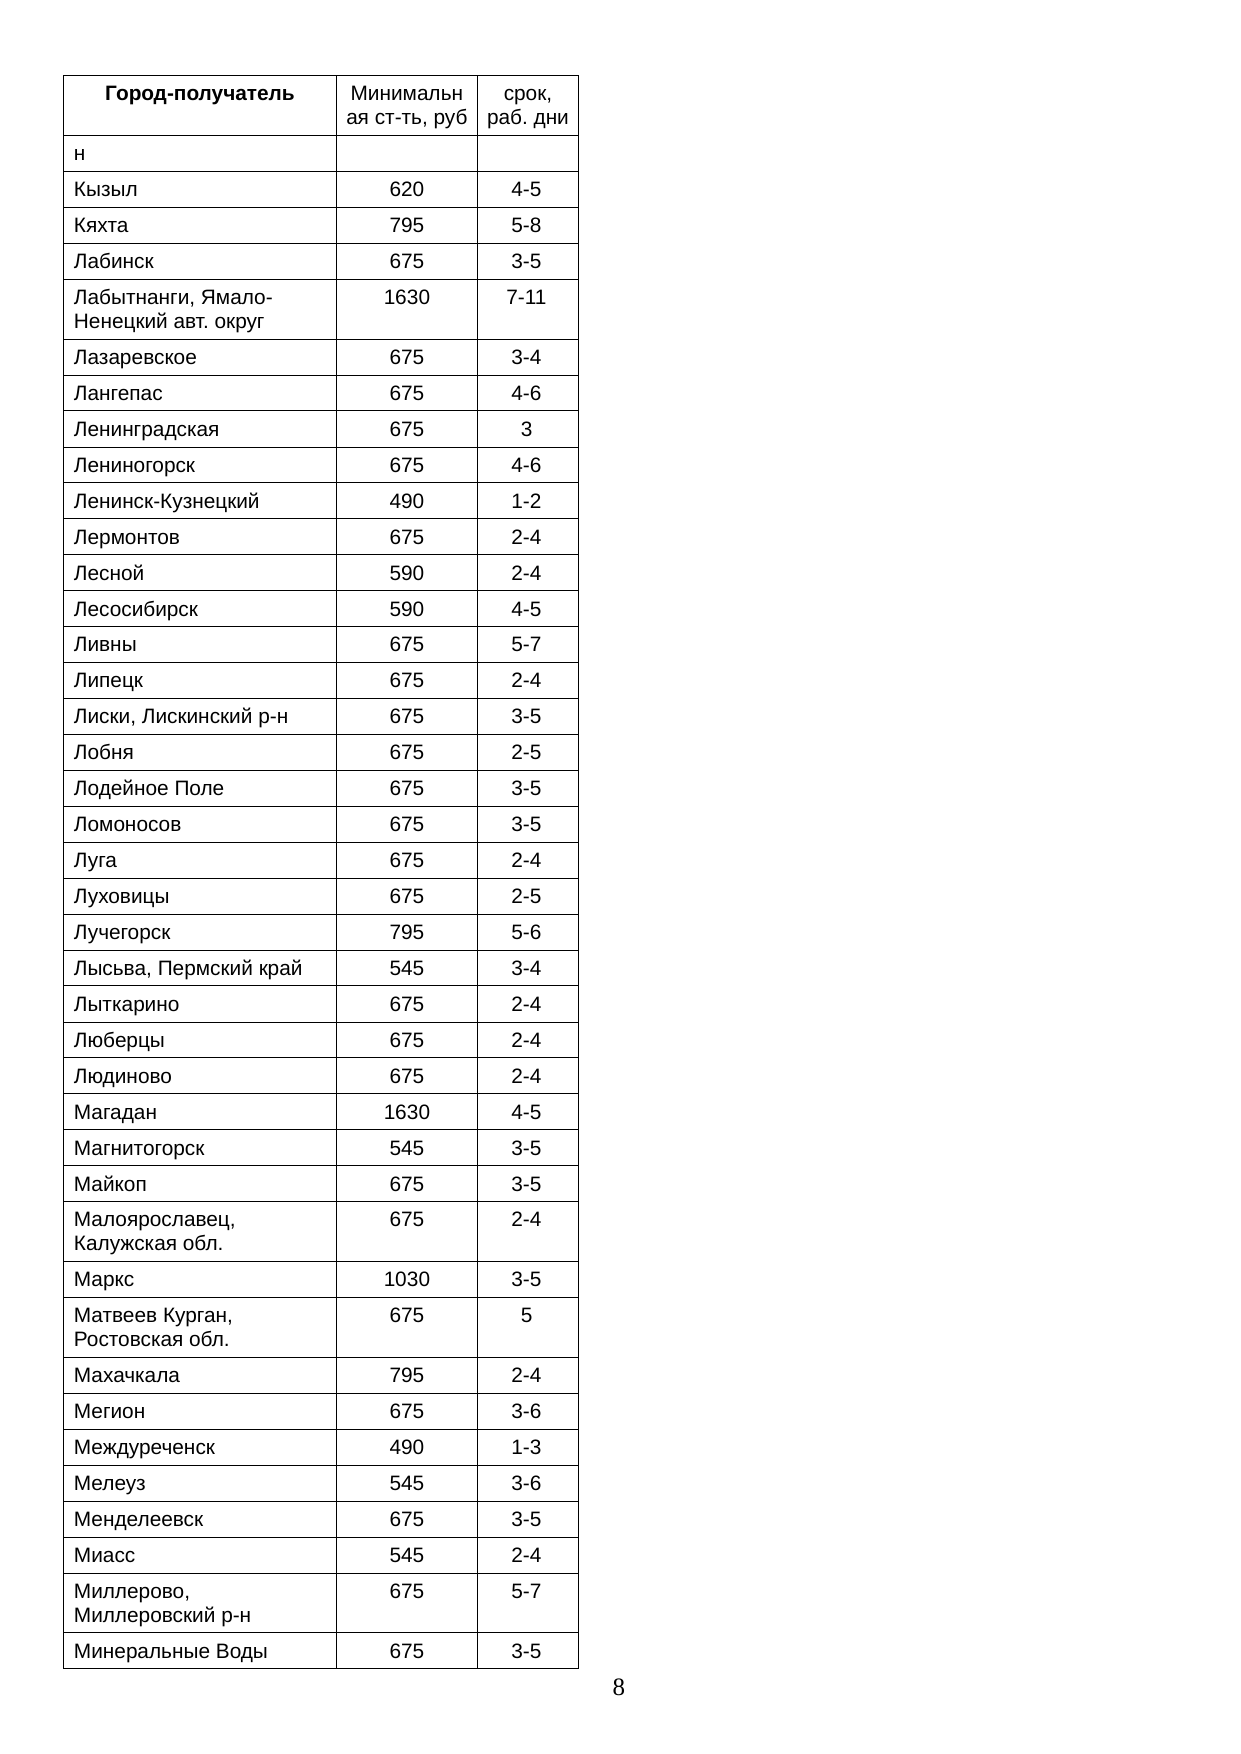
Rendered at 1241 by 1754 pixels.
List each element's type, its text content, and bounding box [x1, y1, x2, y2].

table_cell 3-5 [478, 1130, 578, 1165]
table_cell 675 [337, 1574, 477, 1632]
table_cell Люберцы [64, 1023, 336, 1057]
table_cell 675 [337, 627, 477, 662]
table_cell 545 [337, 1538, 477, 1572]
table_cell 1-3 [478, 1430, 578, 1464]
table_cell 675 [337, 663, 477, 698]
table_cell 795 [337, 915, 477, 949]
table_cell Луга [64, 843, 336, 878]
table_cell Лодейное Поле [64, 771, 336, 806]
table_cell 590 [337, 555, 477, 590]
table_cell 490 [337, 1430, 477, 1464]
table_cell н [64, 136, 336, 171]
table_cell 2-4 [478, 663, 578, 698]
table_cell 675 [337, 843, 477, 878]
table_cell 3-5 [478, 1633, 578, 1668]
table_cell 7-11 [478, 280, 578, 338]
table_cell Миасс [64, 1538, 336, 1572]
table_cell 3-5 [478, 1502, 578, 1536]
table_cell Маркс [64, 1262, 336, 1297]
table_cell 795 [337, 1358, 477, 1393]
table_cell Лесосибирск [64, 591, 336, 626]
table_cell Липецк [64, 663, 336, 698]
table_cell 545 [337, 1130, 477, 1165]
table_cell Лиски, Лискинский р-н [64, 699, 336, 734]
table_cell Лермонтов [64, 519, 336, 554]
table_cell Междуреченск [64, 1430, 336, 1464]
table_cell 675 [337, 1502, 477, 1536]
table_cell Лангепас [64, 376, 336, 410]
table_cell Лучегорск [64, 915, 336, 949]
table_cell 675 [337, 699, 477, 734]
table_header срок, раб. дни [478, 76, 578, 135]
table_cell 3-5 [478, 771, 578, 806]
table_cell 5-8 [478, 208, 578, 243]
table_header Минимальная ст-ть, руб [337, 76, 477, 135]
table_cell Мелеуз [64, 1466, 336, 1501]
table_cell 5 [478, 1298, 578, 1357]
table_cell 3 [478, 411, 578, 446]
table_cell Минеральные Воды [64, 1633, 336, 1668]
table_cell Малоярославец, Калужская обл. [64, 1202, 336, 1261]
table_cell 3-5 [478, 244, 578, 279]
table_cell Махачкала [64, 1358, 336, 1393]
table_cell Людиново [64, 1058, 336, 1093]
table_cell 5-7 [478, 1574, 578, 1632]
table_cell 1630 [337, 1094, 477, 1129]
table_cell 675 [337, 1394, 477, 1429]
table_cell 4-6 [478, 376, 578, 410]
table_cell Лабытнанги, Ямало-Ненецкий авт. округ [64, 280, 336, 338]
table_cell 1-2 [478, 483, 578, 518]
table_cell 3-5 [478, 699, 578, 734]
table_cell 1630 [337, 280, 477, 338]
table_cell Ленинск-Кузнецкий [64, 483, 336, 518]
table_cell Лазаревское [64, 340, 336, 374]
table_cell 675 [337, 986, 477, 1021]
table_cell 675 [337, 519, 477, 554]
table_cell 3-5 [478, 1166, 578, 1201]
table_cell 3-5 [478, 1262, 578, 1297]
table_cell 2-4 [478, 1358, 578, 1393]
table_cell 2-4 [478, 1023, 578, 1057]
table_cell 675 [337, 879, 477, 913]
table_cell Лысьва, Пермский край [64, 951, 336, 985]
table_cell 3-6 [478, 1394, 578, 1429]
table_cell 2-4 [478, 1058, 578, 1093]
table_cell Лыткарино [64, 986, 336, 1021]
table_cell 2-4 [478, 519, 578, 554]
table_cell 2-5 [478, 735, 578, 770]
table_cell Лениногорск [64, 448, 336, 482]
table_cell 3-4 [478, 951, 578, 985]
table_cell 4-6 [478, 448, 578, 482]
table_cell 675 [337, 340, 477, 374]
table_cell 590 [337, 591, 477, 626]
table_cell 2-4 [478, 555, 578, 590]
table_cell 545 [337, 1466, 477, 1501]
table_cell 675 [337, 1058, 477, 1093]
table_cell [337, 136, 477, 171]
table_cell Миллерово, Миллеровский р-н [64, 1574, 336, 1632]
table_cell Ленинградская [64, 411, 336, 446]
table_cell 2-4 [478, 1538, 578, 1572]
table_cell [478, 136, 578, 171]
table_cell 675 [337, 244, 477, 279]
table_cell 5-6 [478, 915, 578, 949]
table_cell 620 [337, 172, 477, 207]
table_cell Кызыл [64, 172, 336, 207]
table_header Город-получатель [64, 76, 336, 135]
table_cell 675 [337, 1166, 477, 1201]
table_cell Мегион [64, 1394, 336, 1429]
table_cell Луховицы [64, 879, 336, 913]
table_cell 3-6 [478, 1466, 578, 1501]
table_cell Ломоносов [64, 807, 336, 842]
table_cell 2-4 [478, 1202, 578, 1261]
table_cell Магнитогорск [64, 1130, 336, 1165]
table_cell 675 [337, 1023, 477, 1057]
table_cell Лабинск [64, 244, 336, 279]
table_cell 1030 [337, 1262, 477, 1297]
table_cell Майкоп [64, 1166, 336, 1201]
table_cell 4-5 [478, 1094, 578, 1129]
table_cell 2-4 [478, 986, 578, 1021]
table_cell Лесной [64, 555, 336, 590]
table_cell 675 [337, 1633, 477, 1668]
table_cell 795 [337, 208, 477, 243]
table_cell 545 [337, 951, 477, 985]
table_cell 490 [337, 483, 477, 518]
table_cell 3-5 [478, 807, 578, 842]
table_cell 3-4 [478, 340, 578, 374]
table_cell 675 [337, 411, 477, 446]
table_cell 675 [337, 771, 477, 806]
table_cell 4-5 [478, 172, 578, 207]
table_cell 2-4 [478, 843, 578, 878]
table_cell 675 [337, 1298, 477, 1357]
table_cell 675 [337, 735, 477, 770]
table_cell 675 [337, 376, 477, 410]
table_cell 4-5 [478, 591, 578, 626]
table_cell Матвеев Курган, Ростовская обл. [64, 1298, 336, 1357]
table_cell 2-5 [478, 879, 578, 913]
table_cell Лобня [64, 735, 336, 770]
table_cell Магадан [64, 1094, 336, 1129]
table_cell Кяхта [64, 208, 336, 243]
table_cell 675 [337, 448, 477, 482]
table_cell 5-7 [478, 627, 578, 662]
table_cell Менделеевск [64, 1502, 336, 1536]
table_cell 675 [337, 1202, 477, 1261]
table_cell 675 [337, 807, 477, 842]
table_cell Ливны [64, 627, 336, 662]
